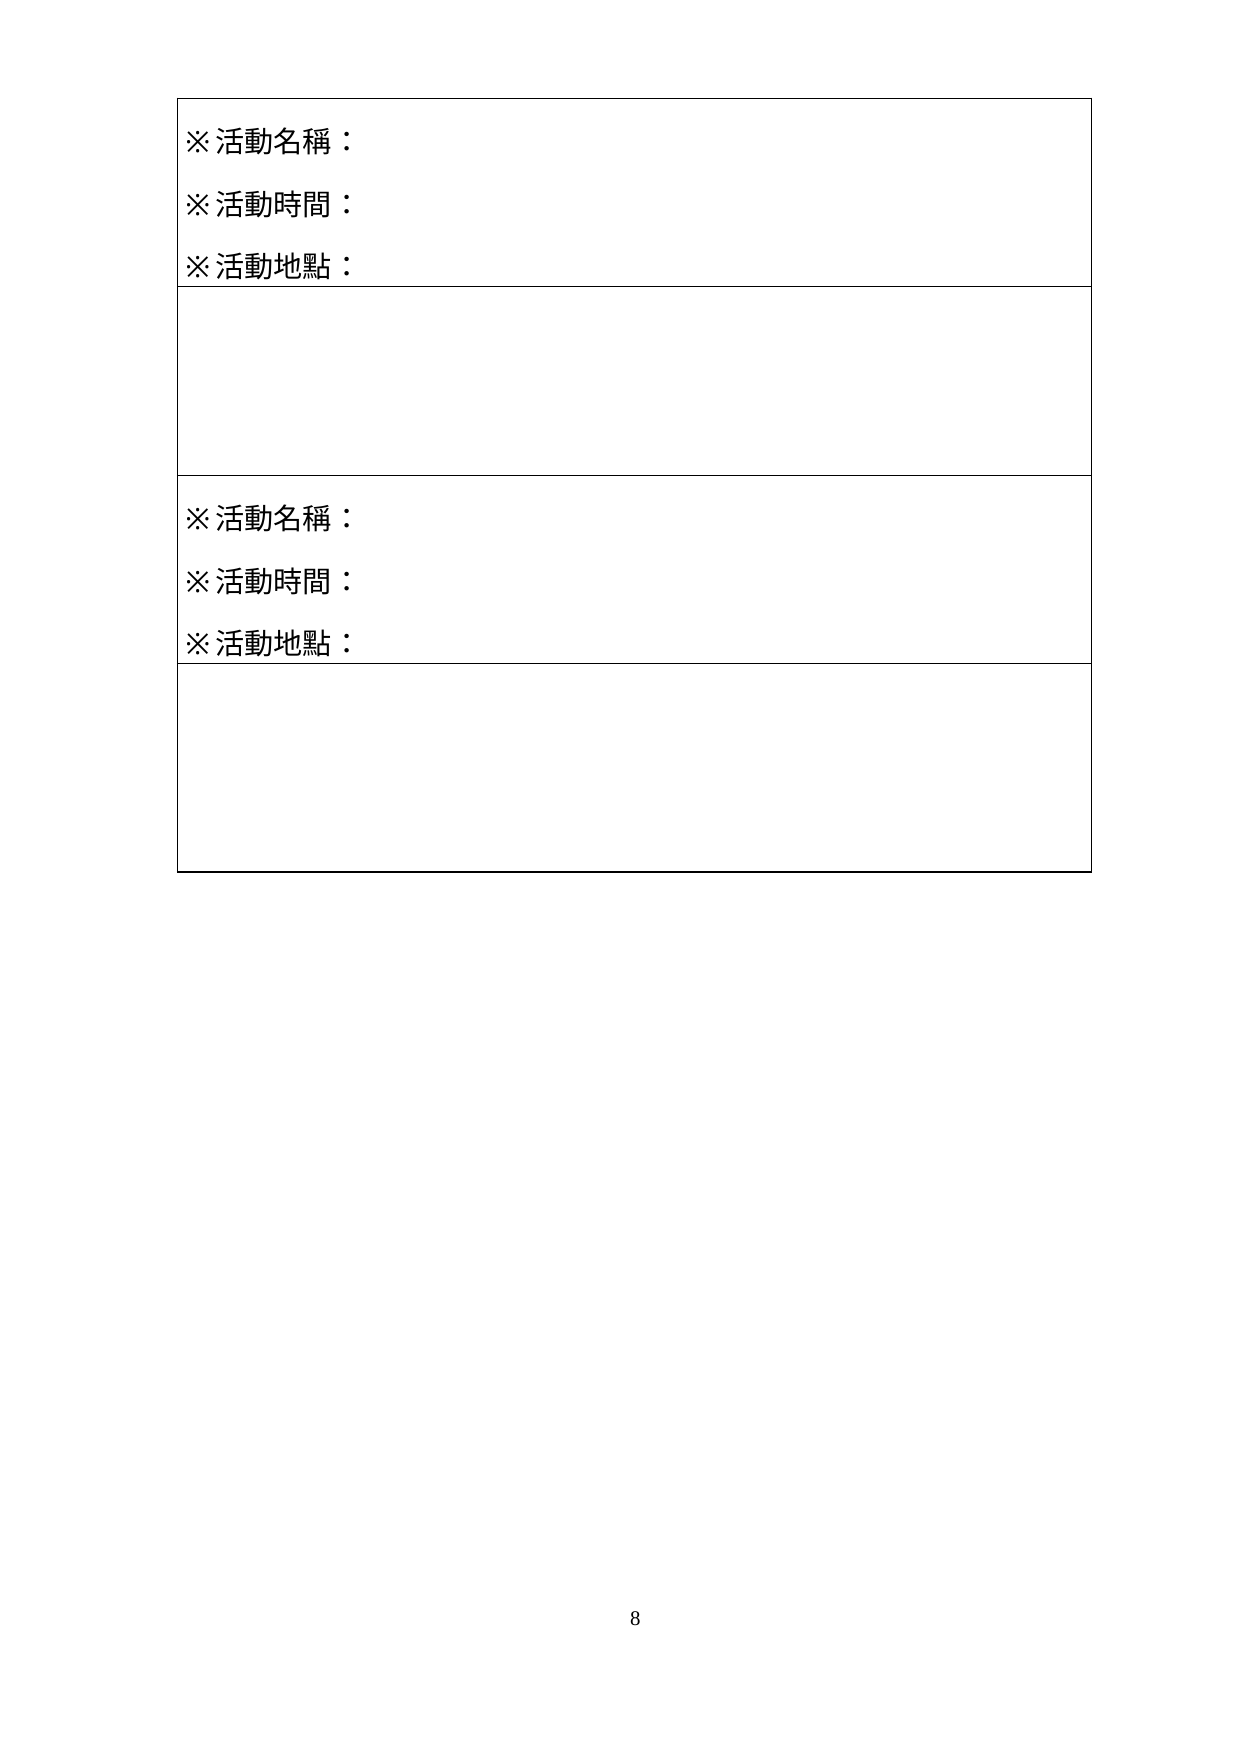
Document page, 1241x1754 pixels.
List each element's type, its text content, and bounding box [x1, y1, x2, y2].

table_cell ※活動名稱： ※活動時間： ※活動地點： [178, 476, 1091, 663]
table_cell ※活動名稱： ※活動時間： ※活動地點： [178, 99, 1091, 286]
table_cell [178, 287, 1091, 474]
table_cell [178, 664, 1091, 871]
